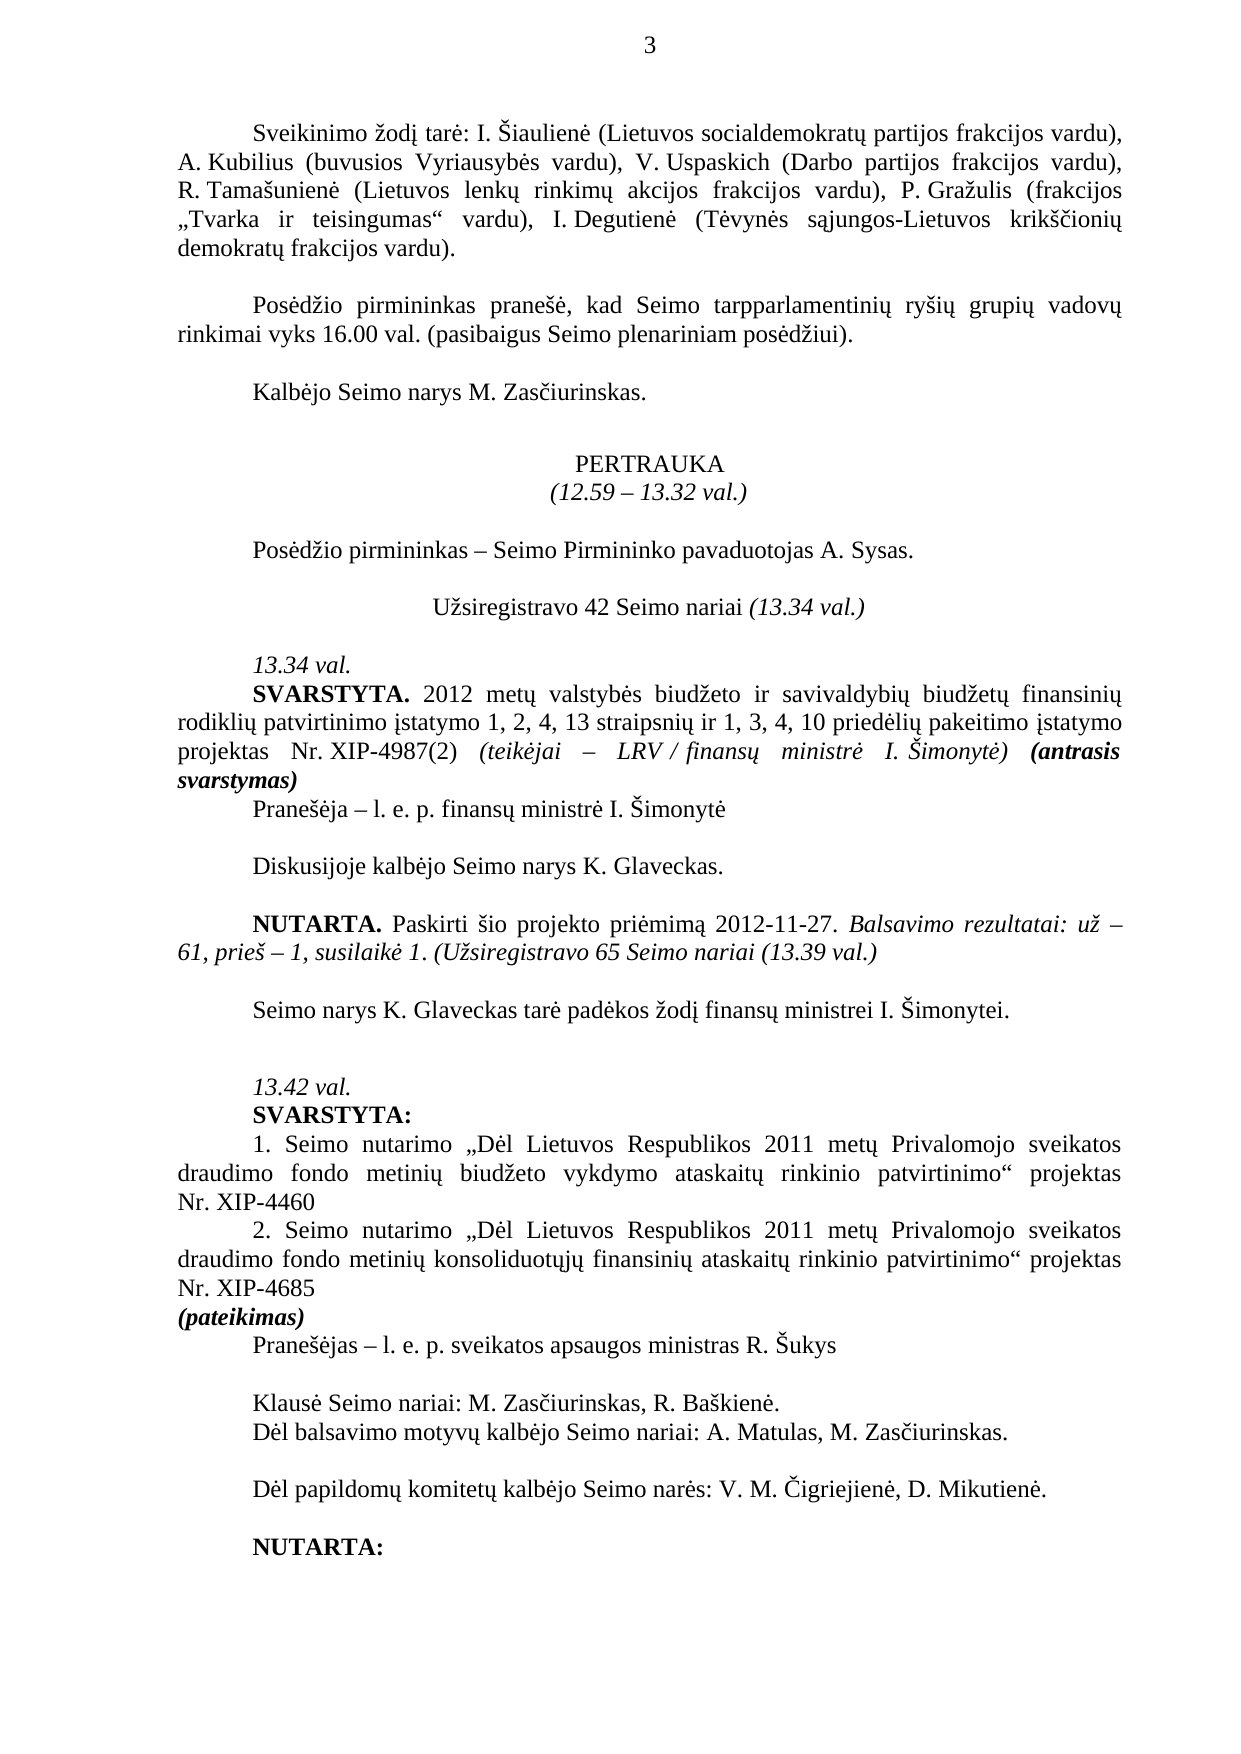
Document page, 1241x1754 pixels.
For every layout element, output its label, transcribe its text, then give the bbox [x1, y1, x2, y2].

text 13.34 val. [177, 650, 1122, 679]
text Klausė Seimo nariai: M. Zasčiurinskas, R. Baškienė. [177, 1388, 1122, 1417]
text SVARSTYTA. 2012 metų valstybės biudžeto ir savivaldybių biudžetų finansinių rodiklių patvirtinimo įstatymo 1, 2, 4, 13 straipsnių ir 1, 3, 4, 10 priedėlių pakeitimo įstatymo projektas Nr. XIP-4987(2) (teikėjai – LRV / finansų ministrė I. Šimonytė) (antrasis svarstymas) [177, 679, 1122, 794]
text Kalbėjo Seimo narys M. Zasčiurinskas. [177, 377, 1122, 406]
text Posėdžio pirmininkas pranešė, kad Seimo tarpparlamentinių ryšių grupių vadovų rinkimai vyks 16.00 val. (pasibaigus Seimo plenariniam posėdžiui). [177, 291, 1122, 348]
text Seimo narys K. Glaveckas tarė padėkos žodį finansų ministrei I. Šimonytei. [177, 995, 1122, 1024]
text (12.59 – 13.32 val.) [177, 477, 1122, 506]
text SVARSTYTA: [177, 1100, 1122, 1129]
text PERTRAUKA [177, 449, 1122, 477]
text Pranešėja – l. e. p. finansų ministrė I. Šimonytė [177, 794, 1122, 822]
text Dėl balsavimo motyvų kalbėjo Seimo nariai: A. Matulas, M. Zasčiurinskas. [177, 1417, 1122, 1445]
text NUTARTA. Paskirti šio projekto priėmimą 2012-11-27. Balsavimo rezultatai: už – 61, prieš – 1, susilaikė 1. (Užsiregistravo 65 Seimo nariai (13.39 val.) [177, 909, 1122, 966]
text Dėl papildomų komitetų kalbėjo Seimo narės: V. M. Čigriejienė, D. Mikutienė. [177, 1474, 1122, 1503]
text Pranešėjas – l. e. p. sveikatos apsaugos ministras R. Šukys [177, 1330, 1122, 1359]
text NUTARTA: [177, 1532, 1122, 1560]
text Diskusijoje kalbėjo Seimo narys K. Glaveckas. [177, 851, 1122, 880]
text Užsiregistravo 42 Seimo nariai (13.34 val.) [177, 592, 1122, 621]
text 1. Seimo nutarimo „Dėl Lietuvos Respublikos 2011 metų Privalomojo sveikatos draudimo fondo metinių biudžeto vykdymo ataskaitų rinkinio patvirtinimo“ projektas Nr. XIP-4460 [177, 1129, 1122, 1215]
text 13.42 val. [177, 1072, 1122, 1100]
text 2. Seimo nutarimo „Dėl Lietuvos Respublikos 2011 metų Privalomojo sveikatos draudimo fondo metinių konsoliduotųjų finansinių ataskaitų rinkinio patvirtinimo“ projektas Nr. XIP-4685 [177, 1215, 1122, 1302]
text (pateikimas) [177, 1302, 1122, 1330]
text Sveikinimo žodį tarė: I. Šiaulienė (Lietuvos socialdemokratų partijos frakcijos vardu), A. Kubilius (buvusios Vyriausybės vardu), V. Uspaskich (Darbo partijos frakcijos vardu), R. Tamašunienė (Lietuvos lenkų rinkimų akcijos frakcijos vardu), P. Gražulis (frakcijos „Tvarka ir teisingumas“ vardu), I. Degutienė (Tėvynės sąjungos-Lietuvos krikščionių demokratų frakcijos vardu). [177, 118, 1122, 262]
text Posėdžio pirmininkas – Seimo Pirmininko pavaduotojas A. Sysas. [177, 535, 1122, 564]
